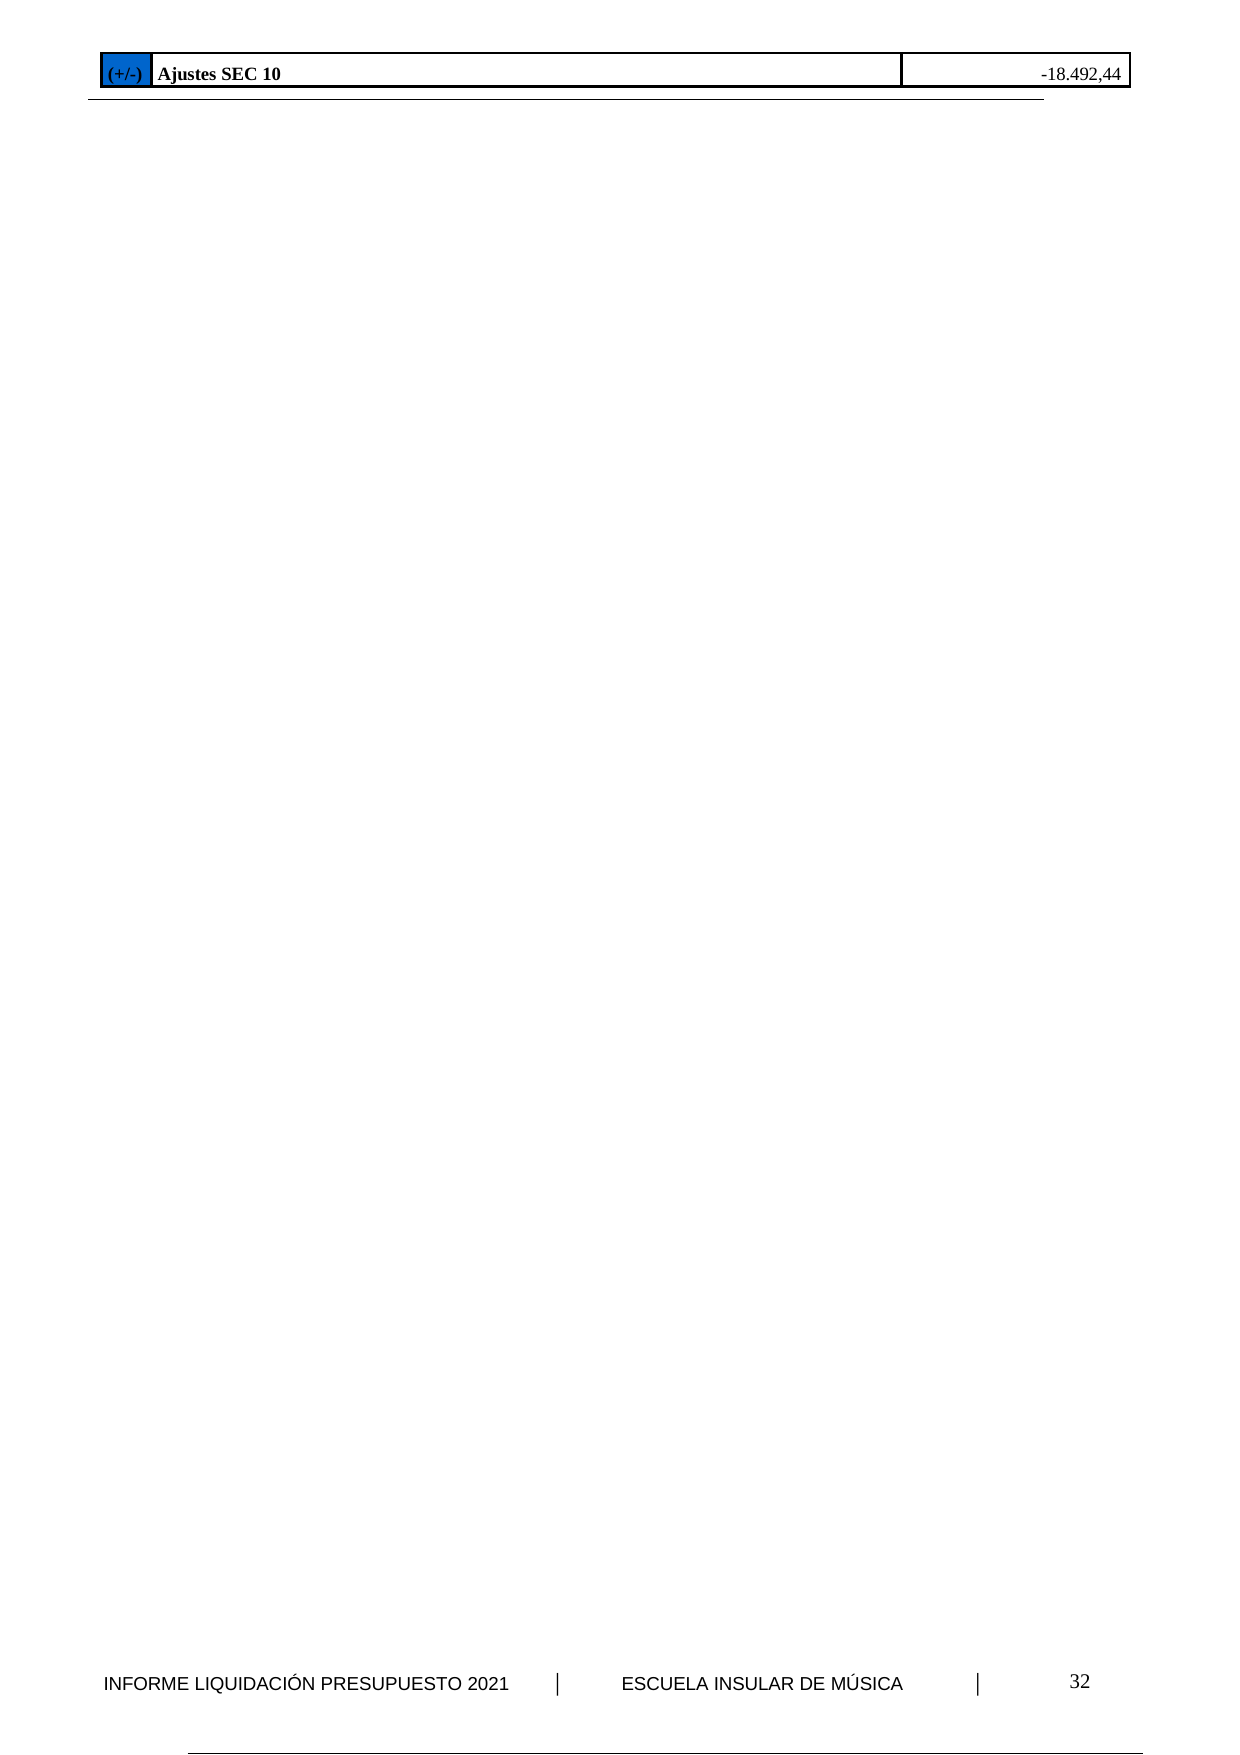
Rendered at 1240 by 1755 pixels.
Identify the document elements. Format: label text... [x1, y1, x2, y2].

table_cell Ajustes SEC 10 [153, 54, 900, 85]
table_cell -18.492,44 [903, 54, 1129, 85]
table_cell (+/-) [103, 54, 150, 85]
